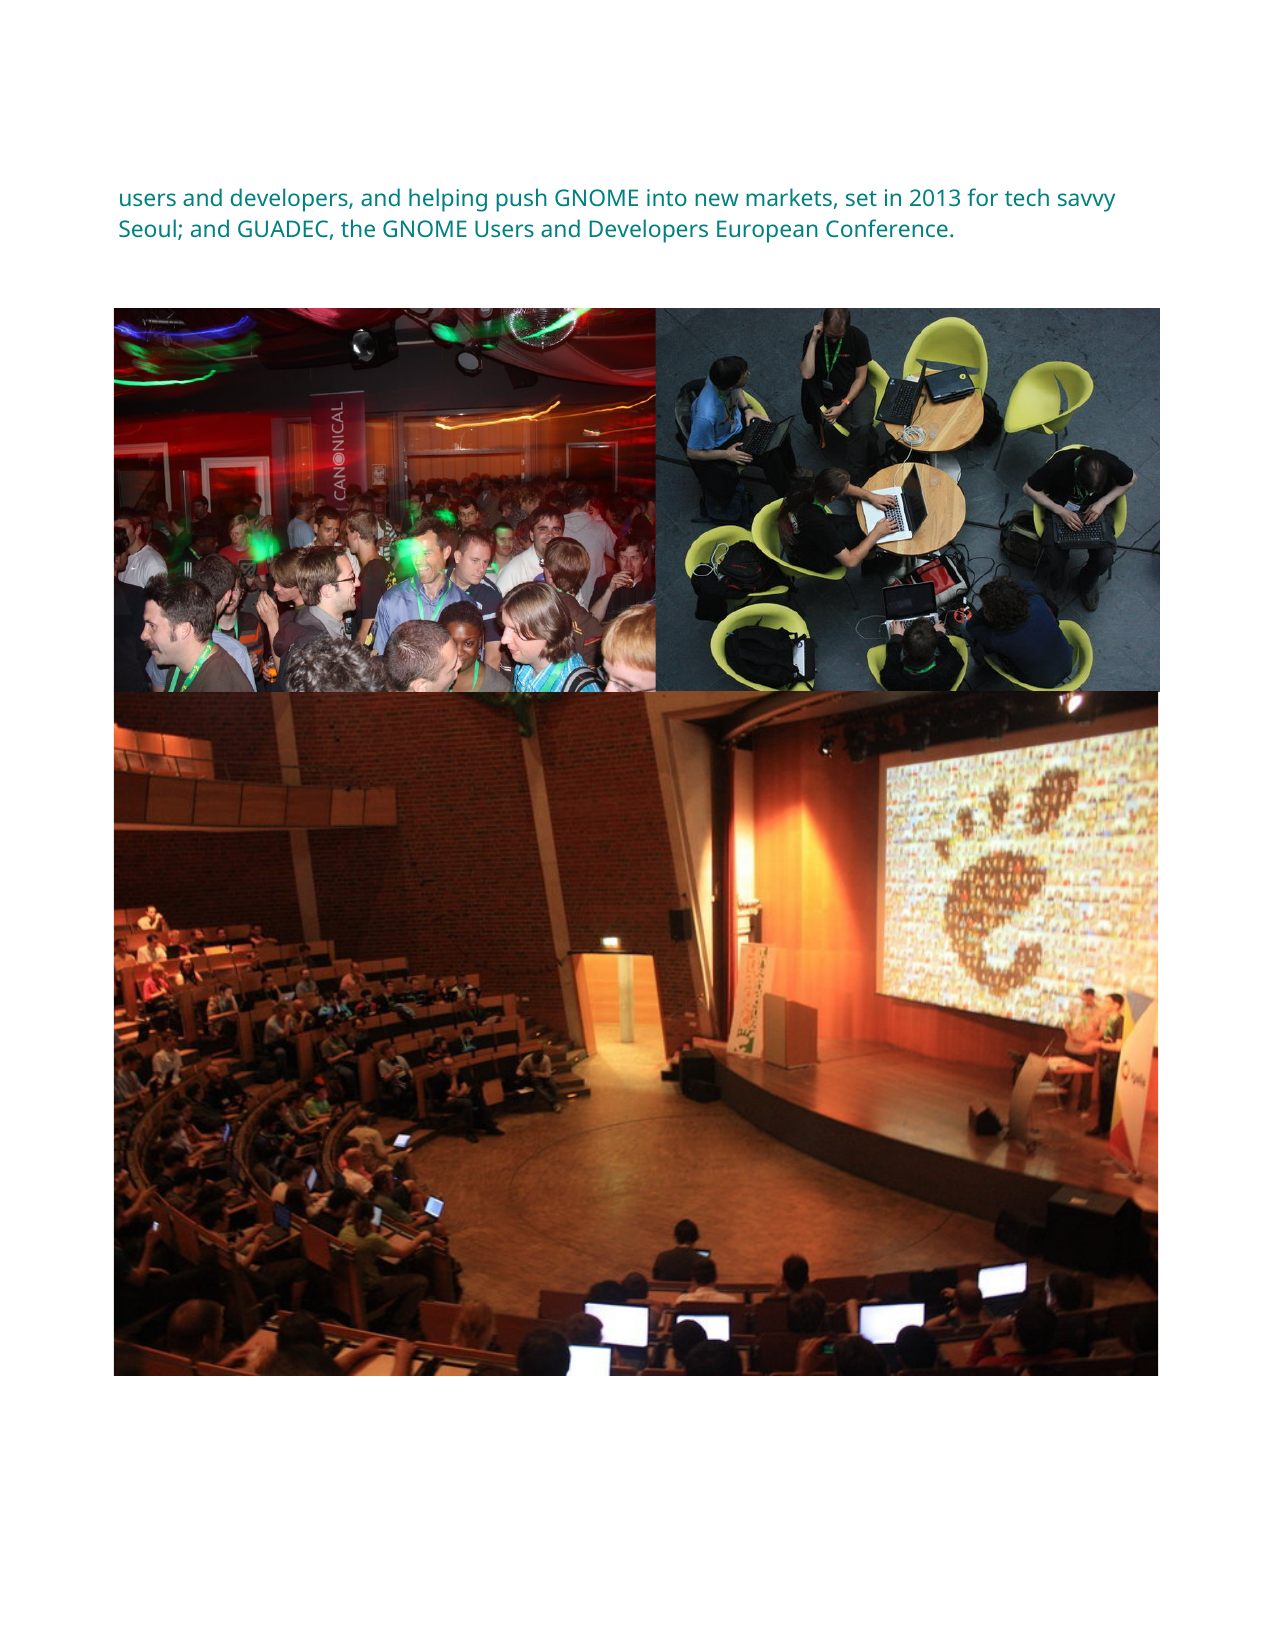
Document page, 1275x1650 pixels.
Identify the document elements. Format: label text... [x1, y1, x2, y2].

picture [113, 308, 1160, 1376]
text users and developers, and helping push GNOME into new markets, set in 2013 for tech savvy Seoul; and GUADEC, the GNOME Users and Developers European Conference. [118, 182, 1157, 244]
